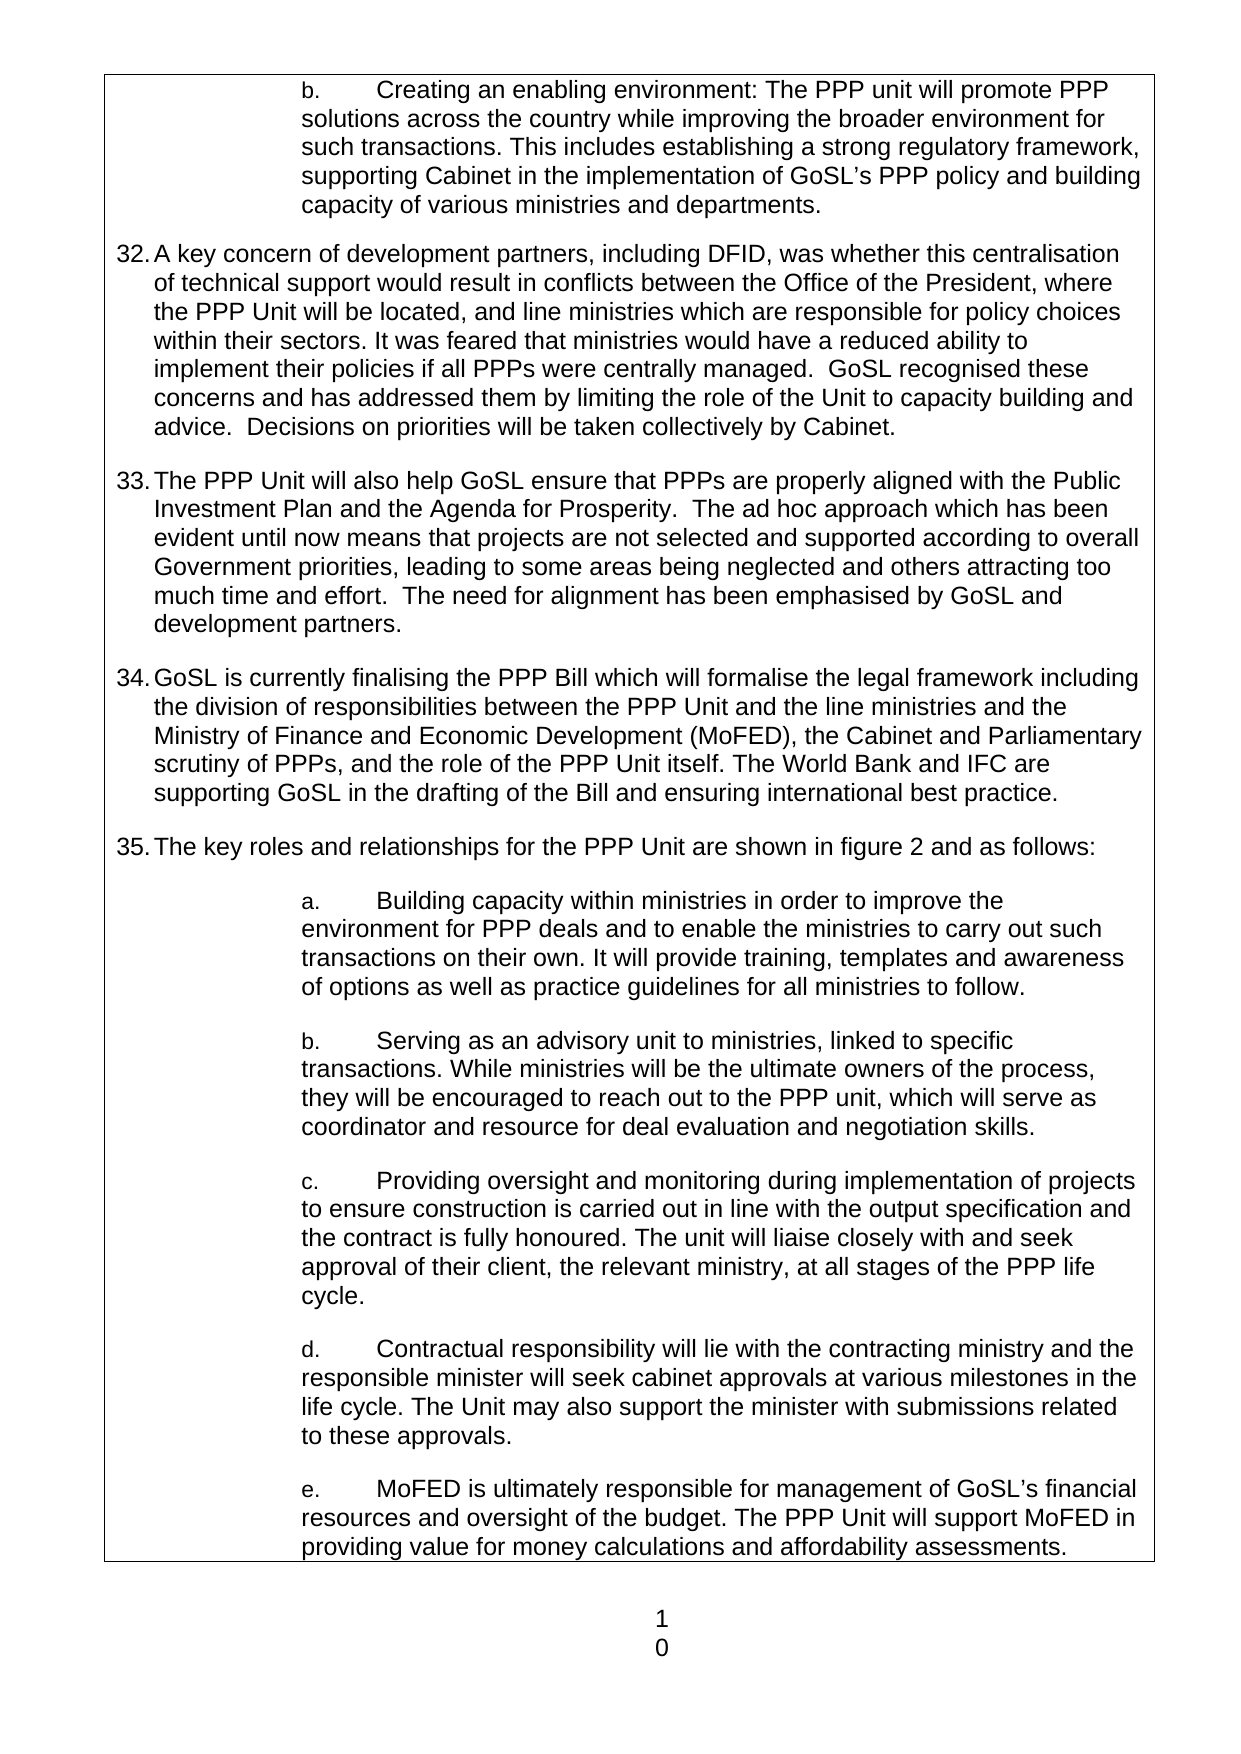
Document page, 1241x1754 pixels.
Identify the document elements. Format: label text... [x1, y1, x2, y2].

table_header A. What are the feasible options that address the need set out in the Strategic case? The PPP Unit GoSL has already made the decision to establish a PPP Unit. Staff have been recruited and the head of the Unit took up his post during May 2013. This Business Case therefore looks at whether DFID support is appropriate and, if so, the level required. However, there has been a debate for some time on the role, structure and governance of the PPP Unit, and DFID participated in this debate. Before considering options for DFID support, this section presents the approach adopted by GoSL and the reasons for doing so. The PPP unit will be serving two broad functions across government: Direct transactional support: The immediate task is to centrally manage the backlog of around $1.7 billion of unsolicited bids received by various line ministries, and establish a clear protocol for dealing with such proposals in the future, enabling GoSL to take a more proactive approach. Line ministries will retain responsibility for policy and sector strategies but by bringing PPP negotiation and technical expertise into the centre of government, the unit will enable line ministries to handle these proposals better and to arrive at mutually beneficial outcomes with private sector partners. Over the longer term, the unit will also work with line ministries to find PPP solutions where suitable and support the process up to deal close. Creating an enabling environment: The PPP unit will promote PPP solutions across the country while improving the broader environment for such transactions. This includes establishing a strong regulatory framework, supporting Cabinet in the implementation of GoSL’s PPP policy and building capacity of various ministries and departments. A key concern of development partners, including DFID, was whether this centralisation of technical support would result in conflicts between the Office of the President, where the PPP Unit will be located, and line ministries which are responsible for policy choices within their sectors. It was feared that ministries would have a reduced ability to implement their policies if all PPPs were centrally managed. GoSL recognised these concerns and has addressed them by limiting the role of the Unit to capacity building and advice. Decisions on priorities will be taken collectively by Cabinet. The PPP Unit will also help GoSL ensure that PPPs are properly aligned with the Public Investment Plan and the Agenda for Prosperity. The ad hoc approach which has been evident until now means that projects are not selected and supported according to overall Government priorities, leading to some areas being neglected and others attracting too much time and effort. The need for alignment has been emphasised by GoSL and development partners. GoSL is currently finalising the PPP Bill which will formalise the legal framework including the division of responsibilities between the PPP Unit and the line ministries and the Ministry of Finance and Economic Development (MoFED), the Cabinet and Parliamentary scrutiny of PPPs, and the role of the PPP Unit itself. The World Bank and IFC are supporting GoSL in the drafting of the Bill and ensuring international best practice. The key roles and relationships for the PPP Unit are shown in figure 2 and as follows: Building capacity within ministries in order to improve the environment for PPP deals and to enable the ministries to carry out such transactions on their own. It will provide training, templates and awareness of options as well as practice guidelines for all ministries to follow. Serving as an advisory unit to ministries, linked to specific transactions. While ministries will be the ultimate owners of the process, they will be encouraged to reach out to the PPP unit, which will serve as coordinator and resource for deal evaluation and negotiation skills. Providing oversight and monitoring during implementation of projects to ensure construction is carried out in line with the output specification and the contract is fully honoured. The unit will liaise closely with and seek approval of their client, the relevant ministry, at all stages of the PPP life cycle. Contractual responsibility will lie with the contracting ministry and the responsible minister will seek cabinet approvals at various milestones in the life cycle. The Unit may also support the minister with submissions related to these approvals. MoFED is ultimately responsible for management of GoSL’s financial resources and oversight of the budget. The PPP Unit will support MoFED in providing value for money calculations and affordability assessments. The Unit will support Cabinet with PPP proposals. It will coordinate the Cabinet reports and advise on whether GoSL should proceed to the next stage of the PPP lifecycle. The unit will also support Cabinet to monitor projects and implementation of GoSL’s PPP Policy. The Unit will assess all types of government deals including commercial joint ventures with private sector, management and maintenance contracts, design, build, finance, operate, transfers (BOTs, BOOs, etc) and concessions. Figure 2: Technical Roles of the PPP Unit The Unit will be composed of two teams: Project Development Unit (PDU) and Implementation Unit. In the case of new project, the PDU, along with the PPP Coordinator will be tasked with identifying and developing large scale infrastructure opportunities in the country, conducting feasibility studies and preparing Implementation Reports for those best suited to a PPP structure. Once PPP projects have been identified, the unit will work with SLIEPA to promote the projects to international private investors. When private sector interest has been determined, a tendering process will be launched and external technical advisors appointed. This process will continue on through negotiations and awarding of contract and will be led by the relevant ministry and the Implementation Unit. The Implementation Unit will be expected to continue in its value for money evaluation, affordability assessment and monitoring and oversight role as the project enters construction phase and then the concession period. This cycle is set out in the diagram below. The PPP Unit will be located within State House (the Office of the President) and report to a Steering Committee chaired by the Chief of Staff. The committee will include the Chief of Staff, representatives from each development partner supporting the Unit (AfDB, DFID, UNDP), MoFED and the PPP Unit Coordinator. The core GoSL PPP Unit comprises of: the PPP Unit (Coordinator); the Implementation Unit with three permanent national staff specialising in PPP transactions (Assistant Financial Analyst, Assistant Business Analyst and Assistant PPP Lawyer); and the Project Development Unit with permanent national staff reporting to the PPP Coordinator. This structure is set out below. During the initial period of two years, the Unit will be supported by five advisors and technical assistants. The Implementation Unit will include three advisors in law, business analysis and finance who will work with national counterparts to build capacity and build practical experience in the professional areas. The AfDB is funding these three posts. The diagram also indicates that the PPP Coordinator will be supported by two PPP specialists - a PPP Technical Advisor (PPPTA) and an International PPP Advisor (IPPPA). The two advisors have distinct but similar roles and will regularly work together in assessing PPP proposals and in providing training and capacity building to the Unit. More specifically, the PPPTA will directly support line ministries in all stages of PPP preparation and negotiation and provide training to the Line ministries in analysis of proposals and management of transactions. The PPPTA will also manage a pre-feasibility study fund aimed at enhancing the information available to the Line ministries and the PPP Unit in order to set priorities and plan detailed feasibility studies. The IPPPA will focus on capacity building in the PPP Unit and support the development of the overall PPP strategy for Sierra Leone. The PPP Unit will need support from development partners for two years. During this period it will establish the capacity of the Unit itself and in ministries and begin work on priority PPP deals. After two years, support will only be required for specific transactions and will be provided by IFC, development finance institutions and specialist agencies such as PIDG and PPIAF. The Unit will continue to operate and be financed by charging a fee on transactions (depending on the transaction size and level of involvement), which will be added to total PPP project cost. These fees will also cover costs of transaction-specific external advice. DFID undertook a review of evidence of the costs and benefits for centralised PPP Units as part of this business case. The review concludes that there is no quantitative evidence but does identify a number of factors which can contribute to the success of central PPP units. These include the unit’s position in government (influencing its authority and power); its ability to positively address government failures in regards to the PPP procurement process; its capacity to build up technical expertise; and its ability to appropriately judge PPPs (i.e. quality control and risk sharing). The report recognises that PPP Units need to be appropriate to the country and sectoral circumstances in order to meet different requirements. For Sierra Leone, the four success factors above have been addressed in the design of the Unit. In particular: The Unit is situated in State House, giving it a high profile and authority directly from the President. The main alternative was to situate the Unit in the Ministry of Finance and Economic Development (MoFED). This could provide a suitable level of authority but since MoFED is also responsible for budget and financial resources, it could have reduced the role of line ministries. By establishing the Unit in State House, GoSL ensures a greater level of coordination and accountability across government. Government is generally considered weak in Sierra Leone and there are a number of potential failures in the PPP process. This is especially evident when negotiations and implementation lie with line ministries which lack capacity to ensure appropriate sharing of costs, benefits and risks, and rushed deals can lead to the perception of corruption. The focus on transparent and professionally competent processes aims to achieve better deals and that these deals are recognised as good for Sierra Leone. The Unit has an explicit focus on building technical expertise. This covers both the Unit itself and line ministries. The Unit will set a higher standard than the previous ad hoc arrangements and will provide quality control. Appropriate risk sharing requires judgement based on experience, and the Unit will depend on well qualified experts for some time, but the central Unit will enable local experience and expertise to be build and to establish long term relationships with international experts. As previous noted, the PPP Unit already exists. The options for DFID do not therefore include encouraging GoSL not to have a Unit. The issue is how to ensure that the Unit operates effectively and efficiently, delivering good value for money through promoting high quality public private partnerships which share costs and risks to the benefit of Sierra Leone. Options There are three distinct options to consider: Option 1 – fund the gap in the PPP Unit resources as requested by GoSL, including the advisor (PPPTA), equipment and vehicles, study tour and pre-feasibility study funds. Option 2 – provide resources for the operation of the PPP Unit only (ICT equipment, generator and vehicles) Option 3 – decline to provide resources GoSL has requested £1.2 million over two years. This is for office equipment and vehicles (£125,000), technical assistance including the study tour (£575,000) and pre-feasibility studies (£500,000). Option 1 would cover all the items. Option 2 would cover only the office equipment and vehicles (£125,000). The GoSL budget breakdown for the PPP Unit is set out in table 2. Table2: Overall Budget for the PPP Unit The PPP Unit is already partially formed, with office space allocated in Wellington Street close to State House and staff from GoSL assigned to the Unit. The long term IPPPA funded by UNDP was recruited in early 2012 and has already been supporting State House in establishing the Unit and negotiating PPP agreements. The recruitment of the business, financial and legal advisors began in April 2013 and they are due to start in July. However the Unit staff lack equipment and transport – staff already allocated use their personal laptops in the office – and there is limited capacity to support line ministries to ensure proper prioritisation of PPP proposals, and effective negotiations to ensure a high level of benefits to Sierra Leone. The office equipment and transport is needed immediately. Using individual (and private) laptops restricts information sharing and official communication with potential investors. The Unit urgently needs a computer network to facilitate team work, particularly for coordination of appraisal work and establishing quality assurance of negotiating positions and agreements. The transport is needed to visit project areas, although the more regular and detailed monitoring of agreements will not begin until late 2013. Terms of reference for the PPPTA have been drafted by GoSL. The PPPTA is crucial in helping the Unit to become operational quickly, and in supporting the establishment of working relationships with line ministries and donors. The role would include technical advice on individual PPP transactions and the advisor would be involved in negotiations but have no decisions making responsibility – all decisions will rest with Cabinet, the Chief of Staff and/or the PPP Unit Coordinator. Without the advisor, there is a likelihood that some line ministries will continue to negotiate ad hoc deals with investors, and that some of these agreements may not be in the best interest of Sierra Leone. In particular, there is a reduced safeguard against corruption since the Unit will have little capacity for quality control until it is fully established. Setting priorities for PPPs depends on good information about the potential costs and benefits of individual transactions. The fund for pre-feasibility studies will enable to Unit to commission short studies on likely interventions on behalf of the line ministries. These studies – typically involving three or four weeks of information gathering – will help determine whether more comprehensive and costly feasibility studies are likely to be worthwhile. The information gained through the studies will strengthen GoSL’s position in negotiations and ensure better outcomes for the country. Without the fund for studies, either the Unit will need to spend time and resources in attracting funds from donors to undertake individual studies, or would enter negotiations at a disadvantage or reply on information provided by the potential investor. Option 1, by incorporating all three elements – equipment, TA and studies – would allow the PPP Unit to become effective quickly. The ICT equipment and vehicles would be supplied directly through separate contracts in order to enable the office to function properly, and the TA procured through a TA tender process. The costs and benefits of Option 1 are considered below. Option 1 is the only option which can promote the alignment of the PPPs with the Public Investment Plan. The additional capacity and enhanced liaison with line ministries will enable to Unit to provide more structured support across a wider range of planned and unsolicited proposals. The management of the fund for pre-feasibility studies will also help the Unit ensure that line ministries focus on priorities. Option 2 would similarly be split into contracts for ICT equipment and vehicles. The lack of the PPPTA will limit the capacity of the Unit to support Line ministries and some transactions may go ahead without support. The lack of a fund for pre-feasibility studies will delay some transactions until GoSL acquires funds from other sources to undertake the studies, whereas others may go ahead with limited information for GoSL. Option 3 offers no support to GoSL. The PPP Unit would still exist but would delay or restrict its operations. A key issue when comparing the three options is the pressure on GoSL from investors. GoSL reports a pipeline of possible projects worth $1.7 billion mostly in energy but also covering water, waste management, trade and transport. [105, 75, 1154, 1561]
